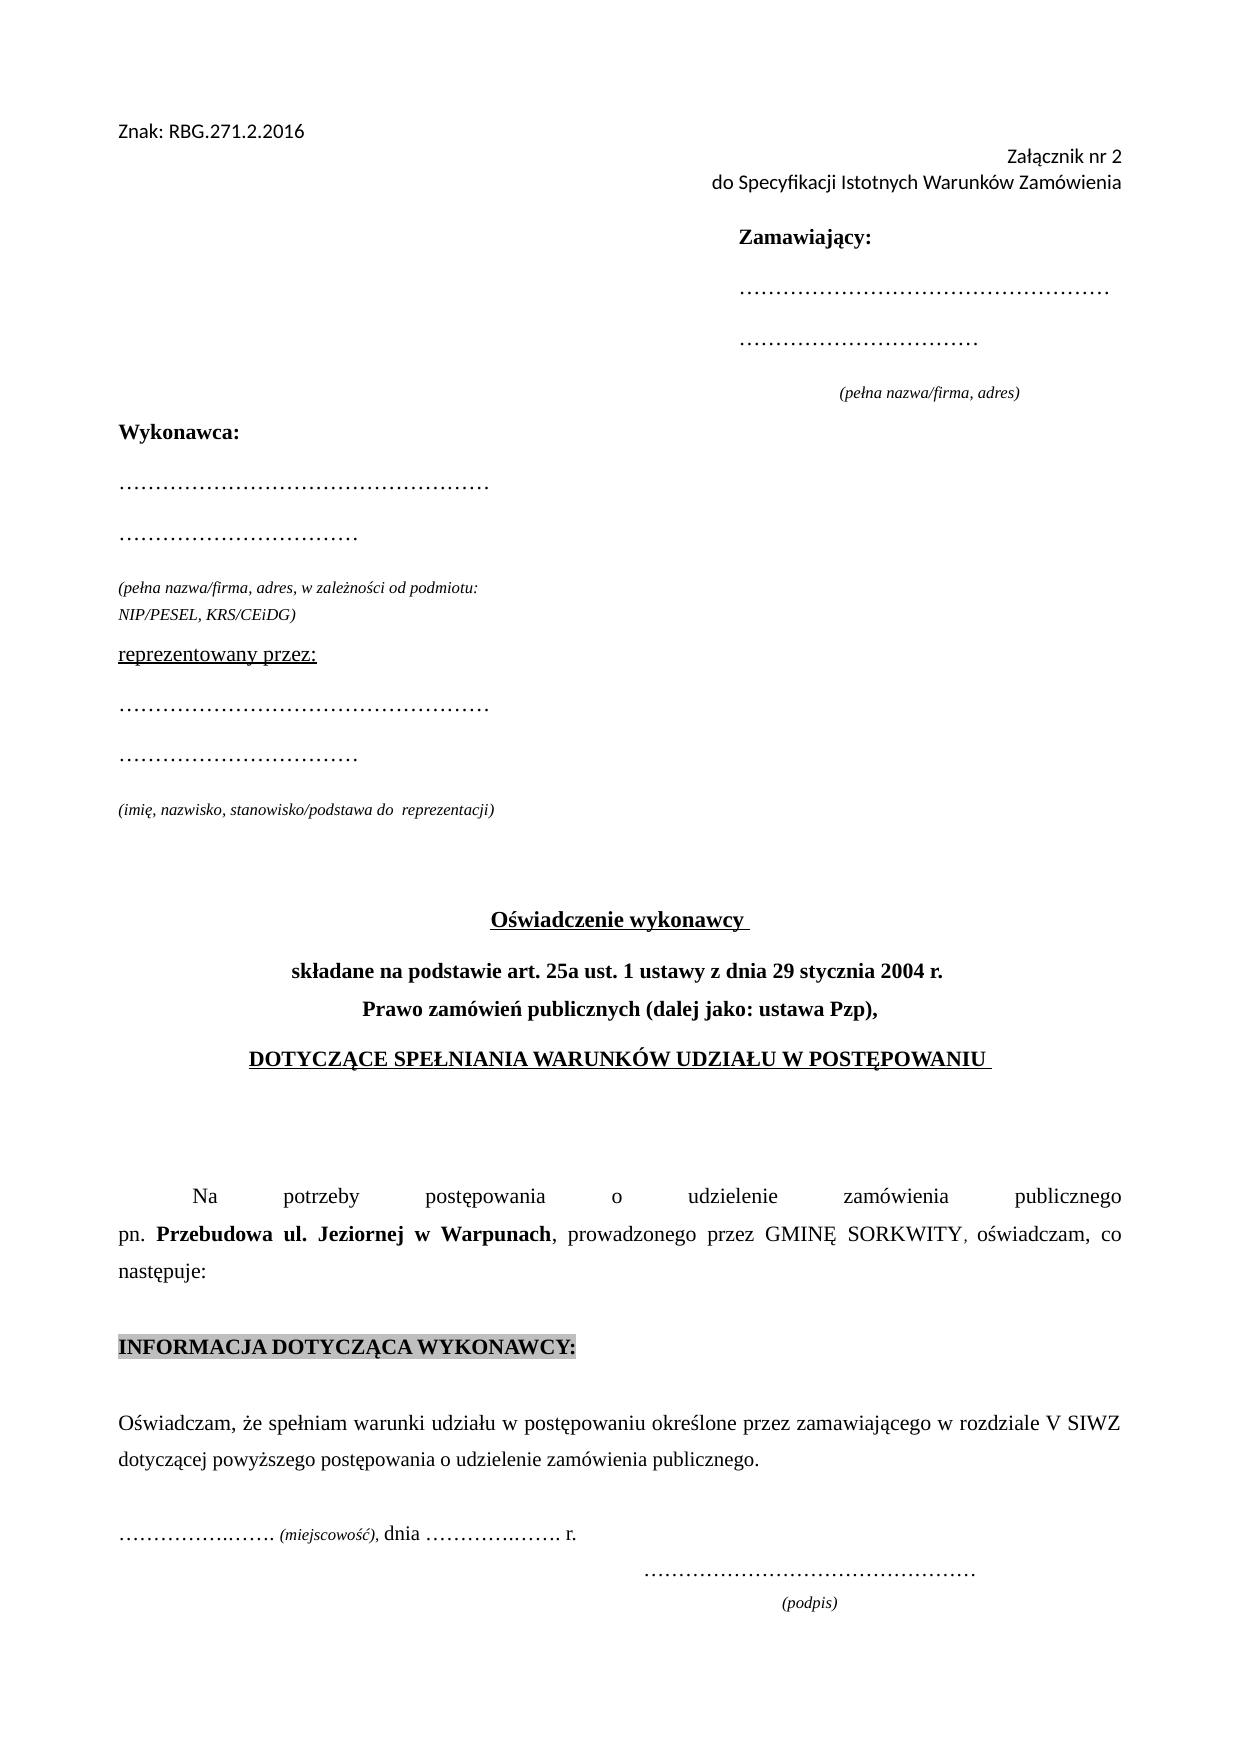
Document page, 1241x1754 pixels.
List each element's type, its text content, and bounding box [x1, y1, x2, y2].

text Prawo zamówień publicznych (dalej jako: ustawa Pzp), [118, 996, 1122, 1021]
text (podpis) [708, 1593, 1122, 1612]
text ………………………………………………………………………… [118, 469, 502, 545]
text Wykonawca: [118, 419, 1122, 444]
text Oświadczenie wykonawcy [118, 906, 1122, 932]
text …………….……. (miejscowość), dnia ………….……. r. [118, 1521, 1122, 1545]
text ………………………………………………………………………… [738, 274, 1122, 350]
text INFORMACJA DOTYCZĄCA WYKONAWCY: [118, 1334, 1122, 1359]
text składane na podstawie art. 25a ust. 1 ustawy z dnia 29 stycznia 2004 r. [118, 958, 1122, 983]
text reprezentowany przez: [118, 641, 1122, 666]
text ………………………………………… [118, 1557, 1122, 1581]
text (pełna nazwa/firma, adres) [738, 375, 1122, 402]
text ………………………………………………………………………… [118, 691, 502, 767]
text Zamawiający: [664, 224, 1122, 249]
text Oświadczam, że spełniam warunki udziału w postępowaniu określone przez zamawiającego w rozdziale V SIWZ dotyczącej powyższego postępowania o udzielenie zamówienia publicznego. [118, 1410, 1122, 1471]
text (pełna nazwa/firma, adres, w zależności od podmiotu: NIP/PESEL, KRS/CEiDG) [118, 570, 502, 624]
text (imię, nazwisko, stanowisko/podstawa do reprezentacji) [118, 792, 502, 819]
text Na potrzeby postępowania o udzielenie zamówienia publicznego pn. Przebudowa ul. Jeziornej w Warpunach, prowadzonego przez GMINĘ SORKWITY, oświadczam, co następuje: [118, 1183, 1122, 1284]
text DOTYCZĄCE SPEŁNIANIA WARUNKÓW UDZIAŁU W POSTĘPOWANIU [118, 1046, 1122, 1114]
